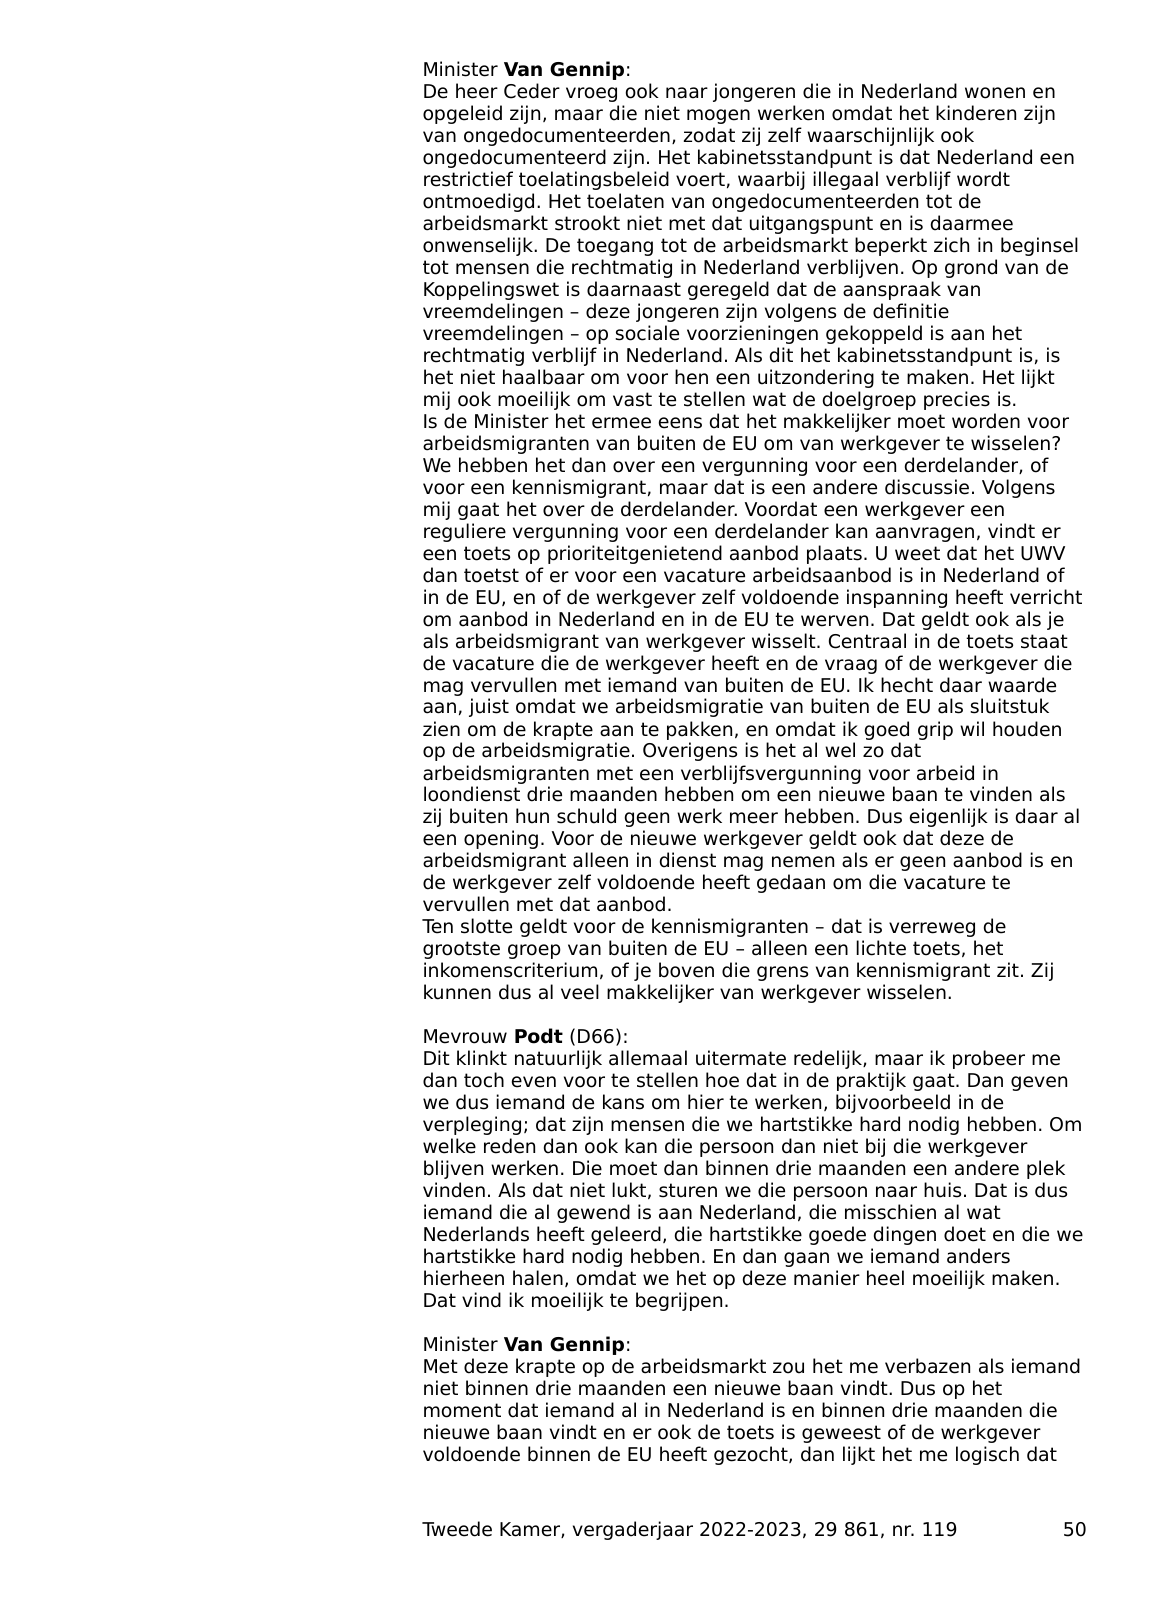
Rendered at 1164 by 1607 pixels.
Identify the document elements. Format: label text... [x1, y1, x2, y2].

text Is de Minister het ermee eens dat het makkelijker moet worden voor arbeidsmigranten van buiten de EU om van werkgever te wisselen? We hebben het dan over een vergunning voor een derdelander, of voor een kennismigrant, maar dat is een andere discussie. Volgens mij gaat het over de derdelander. Voordat een werkgever een reguliere vergunning voor een derdelander kan aanvragen, vindt er een toets op prioriteitgenietend aanbod plaats. U weet dat het UWV dan toetst of er voor een vacature arbeidsaanbod is in Nederland of in de EU, en of de werkgever zelf voldoende inspanning heeft verricht om aanbod in Nederland en in de EU te werven. Dat geldt ook als je als arbeidsmigrant van werkgever wisselt. Centraal in de toets staat de vacature die de werkgever heeft en de vraag of de werkgever die mag vervullen met iemand van buiten de EU. Ik hecht daar waarde aan, juist omdat we arbeidsmigratie van buiten de EU als sluitstuk zien om de krapte aan te pakken, en omdat ik goed grip wil houden op de arbeidsmigratie. Overigens is het al wel zo dat arbeidsmigranten met een verblijfsvergunning voor arbeid in loondienst drie maanden hebben om een nieuwe baan te vinden als zij buiten hun schuld geen werk meer hebben. Dus eigenlijk is daar al een opening. Voor de nieuwe werkgever geldt ook dat deze de arbeidsmigrant alleen in dienst mag nemen als er geen aanbod is en de werkgever zelf voldoende heeft gedaan om die vacature te vervullen met dat aanbod. [422, 411, 1087, 916]
text Dit klinkt natuurlijk allemaal uitermate redelijk, maar ik probeer me dan toch even voor te stellen hoe dat in de praktijk gaat. Dan geven we dus iemand de kans om hier te werken, bijvoorbeeld in de verpleging; dat zijn mensen die we hartstikke hard nodig hebben. Om welke reden dan ook kan die persoon dan niet bij die werkgever blijven werken. Die moet dan binnen drie maanden een andere plek vinden. Als dat niet lukt, sturen we die persoon naar huis. Dat is dus iemand die al gewend is aan Nederland, die misschien al wat Nederlands heeft geleerd, die hartstikke goede dingen doet en die we hartstikke hard nodig hebben. En dan gaan we iemand anders hierheen halen, omdat we het op deze manier heel moeilijk maken. Dat vind ik moeilijk te begrijpen. [422, 1048, 1087, 1312]
text Ten slotte geldt voor de kennismigranten – dat is verreweg de grootste groep van buiten de EU – alleen een lichte toets, het inkomenscriterium, of je boven die grens van kennismigrant zit. Zij kunnen dus al veel makkelijker van werkgever wisselen. [422, 916, 1087, 1004]
text Minister Van Gennip: [422, 1334, 1087, 1356]
text De heer Ceder vroeg ook naar jongeren die in Nederland wonen en opgeleid zijn, maar die niet mogen werken omdat het kinderen zijn van ongedocumenteerden, zodat zij zelf waarschijnlijk ook ongedocumenteerd zijn. Het kabinetsstandpunt is dat Nederland een restrictief toelatingsbeleid voert, waarbij illegaal verblijf wordt ontmoedigd. Het toelaten van ongedocumenteerden tot de arbeidsmarkt strookt niet met dat uitgangspunt en is daarmee onwenselijk. De toegang tot de arbeidsmarkt beperkt zich in beginsel tot mensen die rechtmatig in Nederland verblijven. Op grond van de Koppelingswet is daarnaast geregeld dat de aanspraak van vreemdelingen – deze jongeren zijn volgens de definitie vreemdelingen – op sociale voorzieningen gekoppeld is aan het rechtmatig verblijf in Nederland. Als dit het kabinetsstandpunt is, is het niet haalbaar om voor hen een uitzondering te maken. Het lijkt mij ook moeilijk om vast te stellen wat de doelgroep precies is. [422, 81, 1087, 411]
text Minister Van Gennip: [422, 59, 1087, 81]
text Mevrouw Podt (D66): [422, 1026, 1087, 1048]
text Met deze krapte op de arbeidsmarkt zou het me verbazen als iemand niet binnen drie maanden een nieuwe baan vindt. Dus op het moment dat iemand al in Nederland is en binnen drie maanden die nieuwe baan vindt en er ook de toets is geweest of de werkgever voldoende binnen de EU heeft gezocht, dan lijkt het me logisch dat [422, 1356, 1087, 1466]
